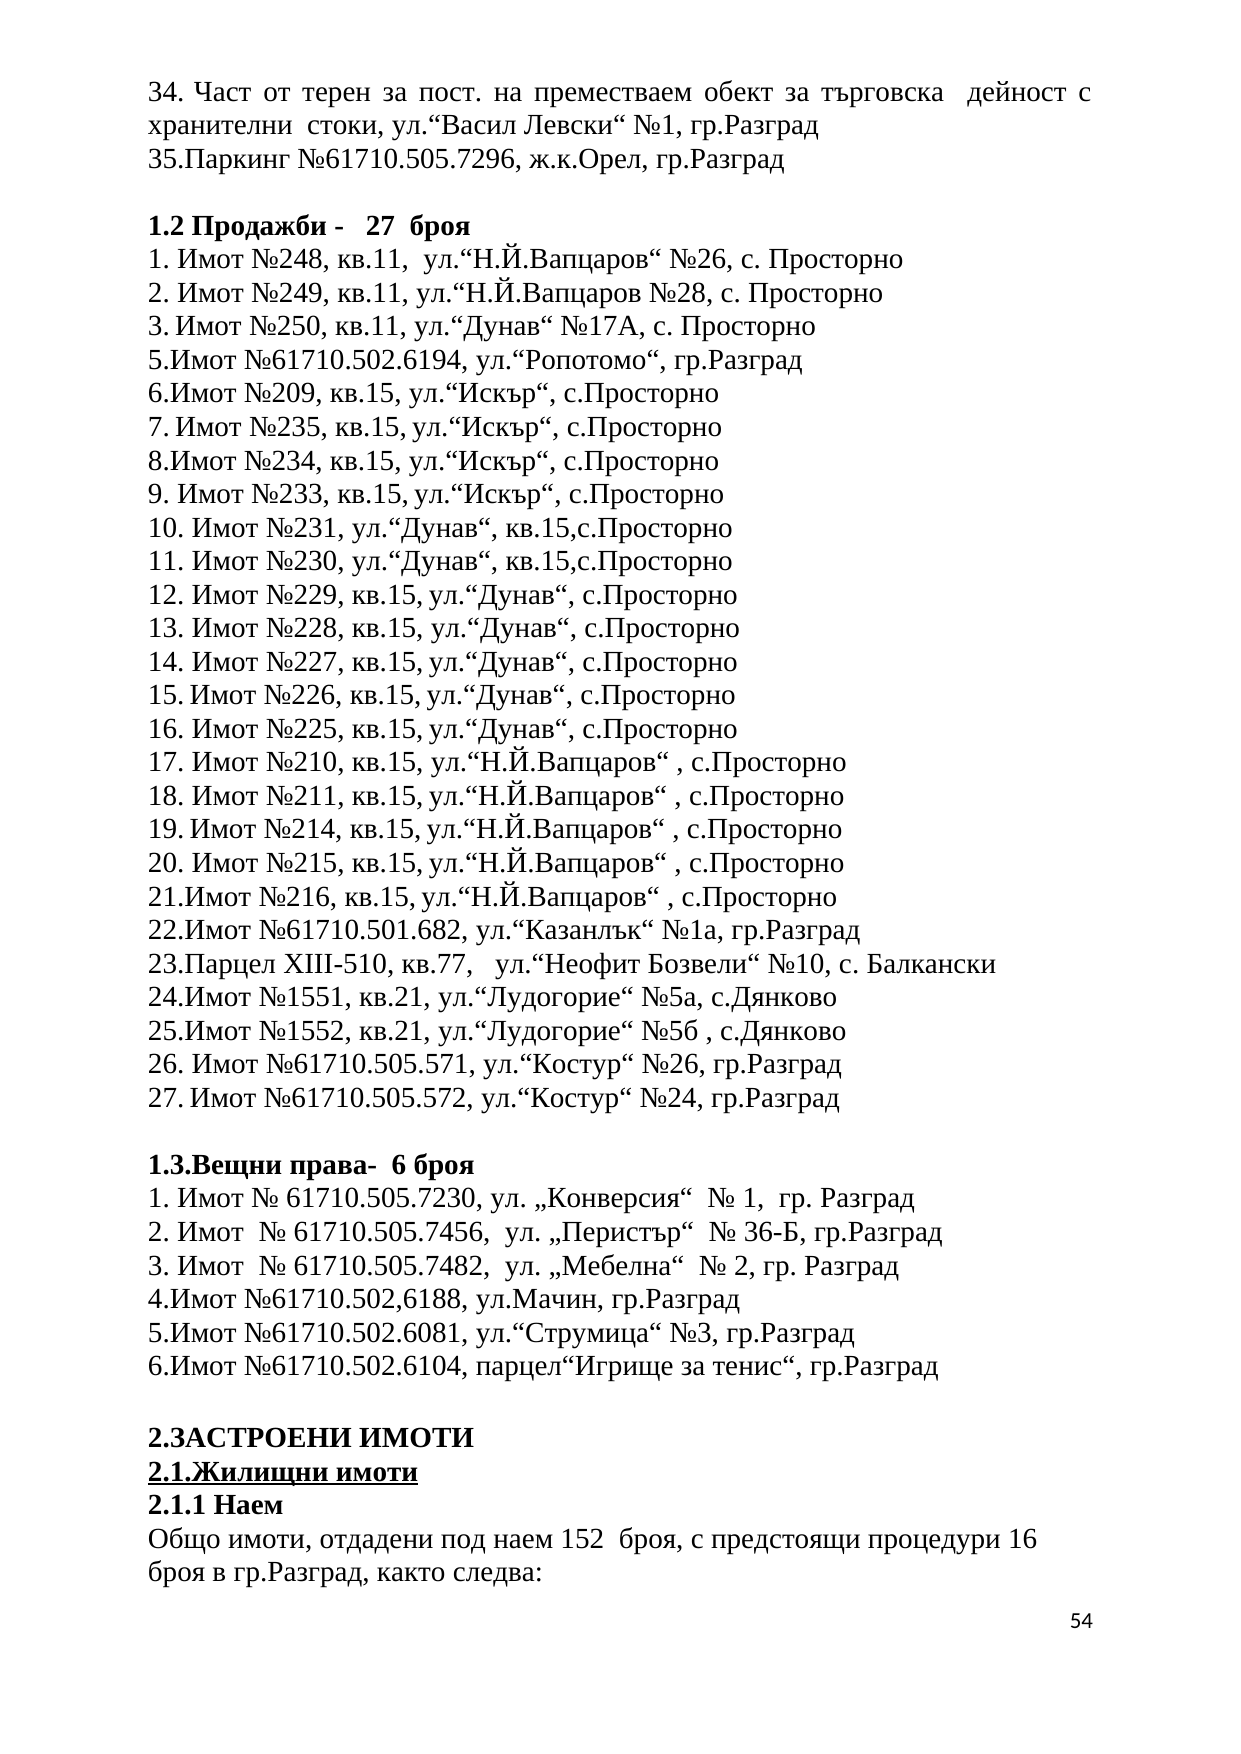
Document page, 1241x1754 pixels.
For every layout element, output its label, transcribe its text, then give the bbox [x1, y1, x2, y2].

text 15. Имот №226, кв.15, ул.“Дунав“, с.Просторно [148, 677, 1093, 711]
text 3. Имот №250, кв.11, ул.“Дунав“ №17А, с. Просторно [148, 308, 1093, 342]
text 35.Паркинг №61710.505.7296, ж.к.Орел, гр.Разград [148, 141, 1093, 174]
text 5.Имот №61710.502.6194, ул.“Ропотомо“, гр.Разград [148, 342, 1093, 376]
text 3. Имот № 61710.505.7482, ул. „Мебелна“ № 2, гр. Разград [148, 1248, 1093, 1281]
text 1.2 Продажби - 27 броя [148, 208, 1093, 241]
text 19. Имот №214, кв.15, ул.“Н.Й.Вапцаров“ , с.Просторно [148, 812, 1093, 845]
text 12. Имот №229, кв.15, ул.“Дунав“, с.Просторно [148, 577, 1093, 610]
text 24.Имот №1551, кв.21, ул.“Лудогорие“ №5а, с.Дянково [148, 979, 1093, 1013]
text 5.Имот №61710.502.6081, ул.“Струмица“ №3, гр.Разград [148, 1315, 1093, 1348]
text 2.ЗАСТРОЕНИ ИМОТИ [148, 1420, 1093, 1454]
text 16. Имот №225, кв.15, ул.“Дунав“, с.Просторно [148, 711, 1093, 744]
text 7. Имот №235, кв.15, ул.“Искър“, с.Просторно [148, 409, 1093, 443]
text 14. Имот №227, кв.15, ул.“Дунав“, с.Просторно [148, 644, 1093, 677]
text 6.Имот №209, кв.15, ул.“Искър“, с.Просторно [148, 376, 1093, 409]
text 21.Имот №216, кв.15, ул.“Н.Й.Вапцаров“ , с.Просторно [148, 879, 1093, 912]
text 1. Имот № 61710.505.7230, ул. „Конверсия“ № 1, гр. Разград [148, 1181, 1093, 1214]
text Общо имоти, отдадени под наем 152 броя, с предстоящи процедури 16 броя в гр.Разград, както следва: [148, 1521, 1093, 1588]
text 27. Имот №61710.505.572, ул.“Костур“ №24, гр.Разград [148, 1080, 1093, 1113]
text 34. Част от терен за пост. на преместваем обект за търговска дейност с хранителни стоки, ул.“Васил Левски“ №1, гр.Разград [148, 74, 1093, 141]
text 1.3.Вещни права- 6 броя [148, 1147, 1093, 1181]
text 2.1.Жилищни имоти [148, 1454, 1093, 1487]
text 10. Имот №231, ул.“Дунав“, кв.15,с.Просторно [148, 510, 1093, 543]
text 13. Имот №228, кв.15, ул.“Дунав“, с.Просторно [148, 610, 1093, 644]
text 20. Имот №215, кв.15, ул.“Н.Й.Вапцаров“ , с.Просторно [148, 845, 1093, 879]
text 4.Имот №61710.502,6188, ул.Мачин, гр.Разград [148, 1281, 1093, 1315]
text 2. Имот №249, кв.11, ул.“Н.Й.Вапцаров №28, с. Просторно [148, 275, 1093, 308]
text 25.Имот №1552, кв.21, ул.“Лудогорие“ №5б , с.Дянково [148, 1013, 1093, 1046]
text 8.Имот №234, кв.15, ул.“Искър“, с.Просторно [148, 443, 1093, 476]
text 1. Имот №248, кв.11, ул.“Н.Й.Вапцаров“ №26, с. Просторно [148, 241, 1093, 275]
text 2.1.1 Наем [148, 1487, 1093, 1521]
text 11. Имот №230, ул.“Дунав“, кв.15,с.Просторно [148, 543, 1093, 577]
text 2. Имот № 61710.505.7456, ул. „Перистър“ № 36-Б, гр.Разград [148, 1214, 1093, 1248]
text 18. Имот №211, кв.15, ул.“Н.Й.Вапцаров“ , с.Просторно [148, 778, 1093, 812]
text 26. Имот №61710.505.571, ул.“Костур“ №26, гр.Разград [148, 1046, 1093, 1080]
text 9. Имот №233, кв.15, ул.“Искър“, с.Просторно [148, 476, 1093, 510]
text 22.Имот №61710.501.682, ул.“Казанлък“ №1а, гр.Разград [148, 912, 1093, 946]
text 6.Имот №61710.502.6104, парцел“Игрище за тенис“, гр.Разград [148, 1348, 1093, 1382]
text 17. Имот №210, кв.15, ул.“Н.Й.Вапцаров“ , с.Просторно [148, 744, 1093, 778]
text 23.Парцел XIII-510, кв.77, ул.“Неофит Бозвели“ №10, с. Балкански [148, 946, 1093, 979]
